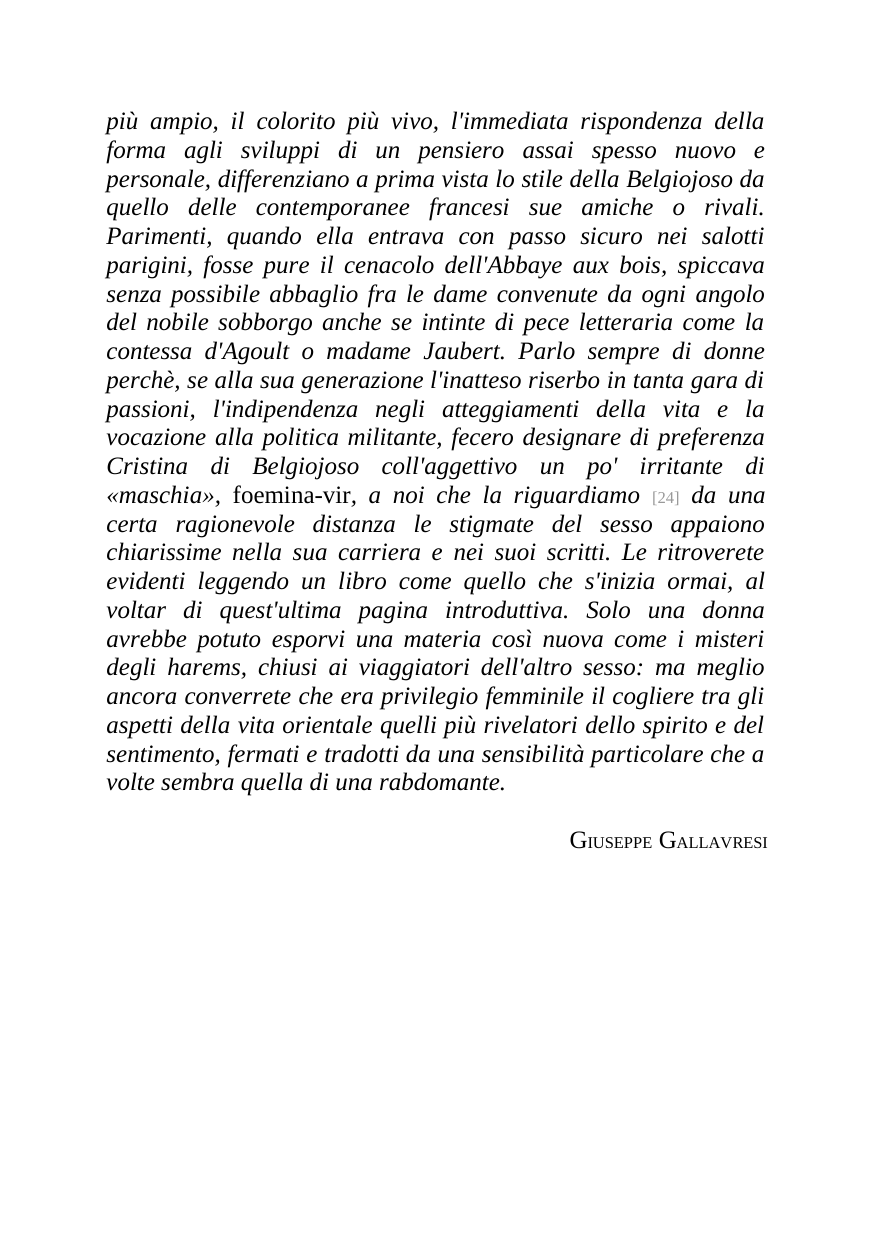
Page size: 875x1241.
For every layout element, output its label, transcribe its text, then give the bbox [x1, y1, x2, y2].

text Giuseppe Gallavresi [106, 825, 768, 854]
text più ampio, il colorito più vivo, l'immediata rispondenza della forma agli sviluppi di un pensiero assai spesso nuovo e personale, differenziano a prima vista lo stile della Belgiojoso da quello delle contemporanee francesi sue amiche o rivali. Parimenti, quando ella entrava con passo sicuro nei salotti parigini, fosse pure il cenacolo dell'Abbaye aux bois, spiccava senza possibile abbaglio fra le dame convenute da ogni angolo del nobile sobborgo anche se intinte di pece letteraria come la contessa d'Agoult o madame Jaubert. Parlo sempre di donne perchè, se alla sua generazione l'inatteso riserbo in tanta gara di passioni, l'indipendenza negli atteggiamenti della vita e la vocazione alla politica militante, fecero designare di preferenza Cristina di Belgiojoso coll'aggettivo un po' irritante di «maschia», foemina-vir, a noi che la riguardiamo [24] da una certa ragionevole distanza le stigmate del sesso appaiono chiarissime nella sua carriera e nei suoi scritti. Le ritroverete evidenti leggendo un libro come quello che s'inizia ormai, al voltar di quest'ultima pagina introduttiva. Solo una donna avrebbe potuto esporvi una materia così nuova come i misteri degli harems, chiusi ai viaggiatori dell'altro sesso: ma meglio ancora converrete che era privilegio femminile il cogliere tra gli aspetti della vita orientale quelli più rivelatori dello spirito e del sentimento, fermati e tradotti da una sensibilità particolare che a volte sembra quella di una rabdomante. [106, 106, 768, 796]
